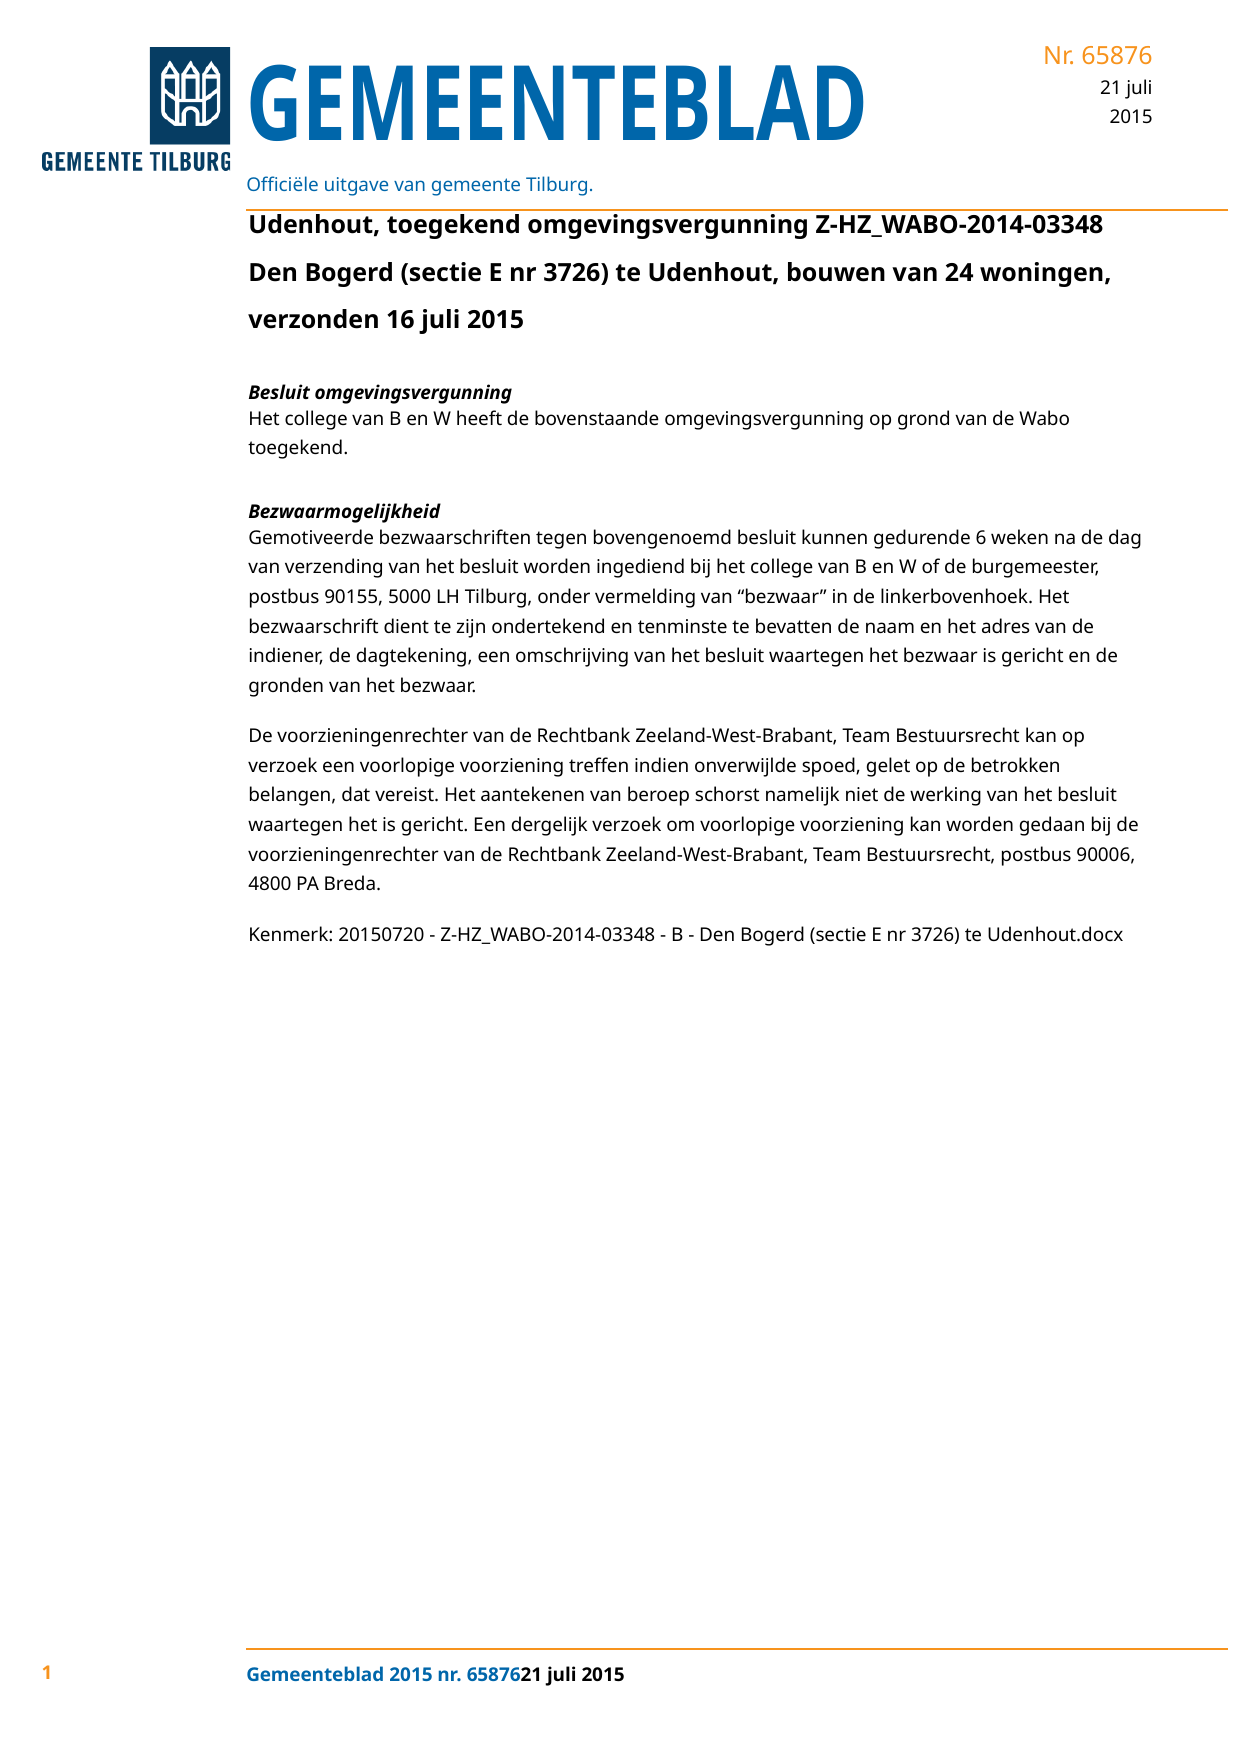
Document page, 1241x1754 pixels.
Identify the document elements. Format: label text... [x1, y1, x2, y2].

text De voorzieningenrechter van de Rechtbank Zeeland-West-Brabant, Team Bestuursrecht kan op verzoek een voorlopige voorziening treffen indien onverwijlde spoed, gelet op de betrokken belangen, dat vereist. Het aantekenen van beroep schorst namelijk niet de werking van het besluit waartegen het is gericht. Een dergelijk verzoek om voorlopige voorziening kan worden gedaan bij de voorzieningenrechter van de Rechtbank Zeeland-West-Brabant, Team Bestuursrecht, postbus 90006, 4800 PA Breda. [248, 722, 1152, 896]
text Het college van B en W heeft de bovenstaande omgevingsvergunning op grond van de Wabo toegekend. [248, 405, 1152, 460]
text Gemotiveerde bezwaarschriften tegen bovengenoemd besluit kunnen gedurende 6 weken na de dag van verzending van het besluit worden ingediend bij het college van B en W of de burgemeester, postbus 90155, 5000 LH Tilburg, onder vermelding van “bezwaar” in de linkerbovenhoek. Het bezwaarschrift dient te zijn ondertekend en tenminste te bevatten de naam en het adres van de indiener, de dagtekening, een omschrijving van het besluit waartegen het bezwaar is gericht en de gronden van het bezwaar. [248, 524, 1152, 698]
text Udenhout, toegekend omgevingsvergunning Z-HZ_WABO-2014-03348 Den Bogerd (sectie E nr 3726) te Udenhout, bouwen van 24 woningen, verzonden 16 juli 2015 [248, 211, 1152, 336]
text Bezwaarmogelijkheid [248, 498, 1152, 524]
text Besluit omgevingsvergunning [248, 379, 1152, 405]
picture [41, 47, 231, 172]
text Kenmerk: 20150720 - Z-HZ_WABO-2014-03348 - B - Den Bogerd (sectie E nr 3726) te Udenhout.docx [248, 921, 1152, 946]
